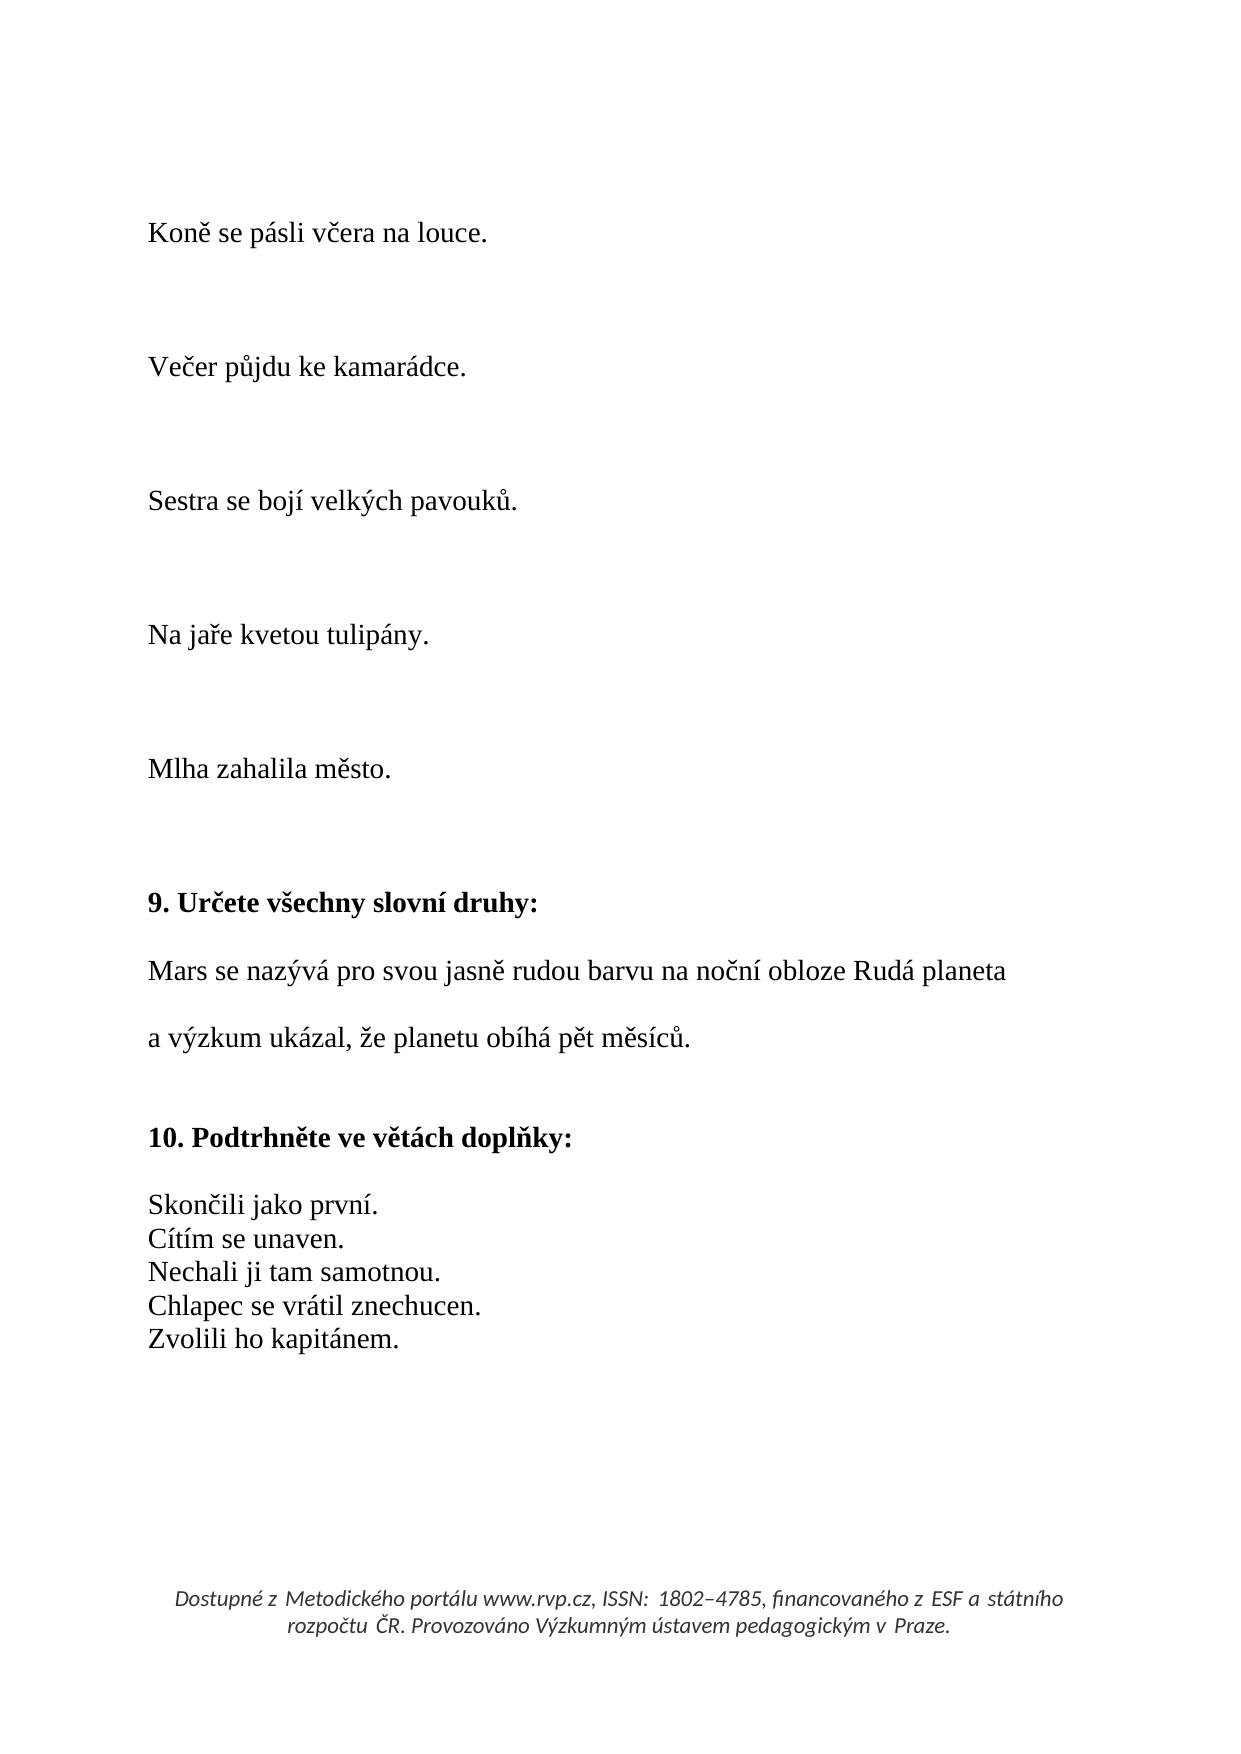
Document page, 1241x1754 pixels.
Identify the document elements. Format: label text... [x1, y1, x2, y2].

text Sestra se bojí velkých pavouků. [148, 483, 1093, 517]
text 10. Podtrhněte ve větách doplňky: [148, 1120, 1093, 1154]
text Nechali ji tam samotnou. [148, 1254, 1093, 1288]
text Koně se pásli včera na louce. [148, 215, 1093, 248]
text Chlapec se vrátil znechucen. [148, 1288, 1093, 1322]
text Na jaře kvetou tulipány. [148, 617, 1093, 651]
text 9. Určete všechny slovní druhy: [148, 886, 1093, 919]
text Cítím se unaven. [148, 1221, 1093, 1254]
text Mars se nazývá pro svou jasně rudou barvu na noční obloze Rudá planeta [148, 953, 1093, 986]
text Skončili jako první. [148, 1187, 1093, 1221]
text Zvolili ho kapitánem. [148, 1322, 1093, 1355]
text a výzkum ukázal, že planetu obíhá pět měsíců. [148, 1020, 1093, 1053]
text Mlha zahalila město. [148, 751, 1093, 785]
text Večer půjdu ke kamarádce. [148, 349, 1093, 382]
